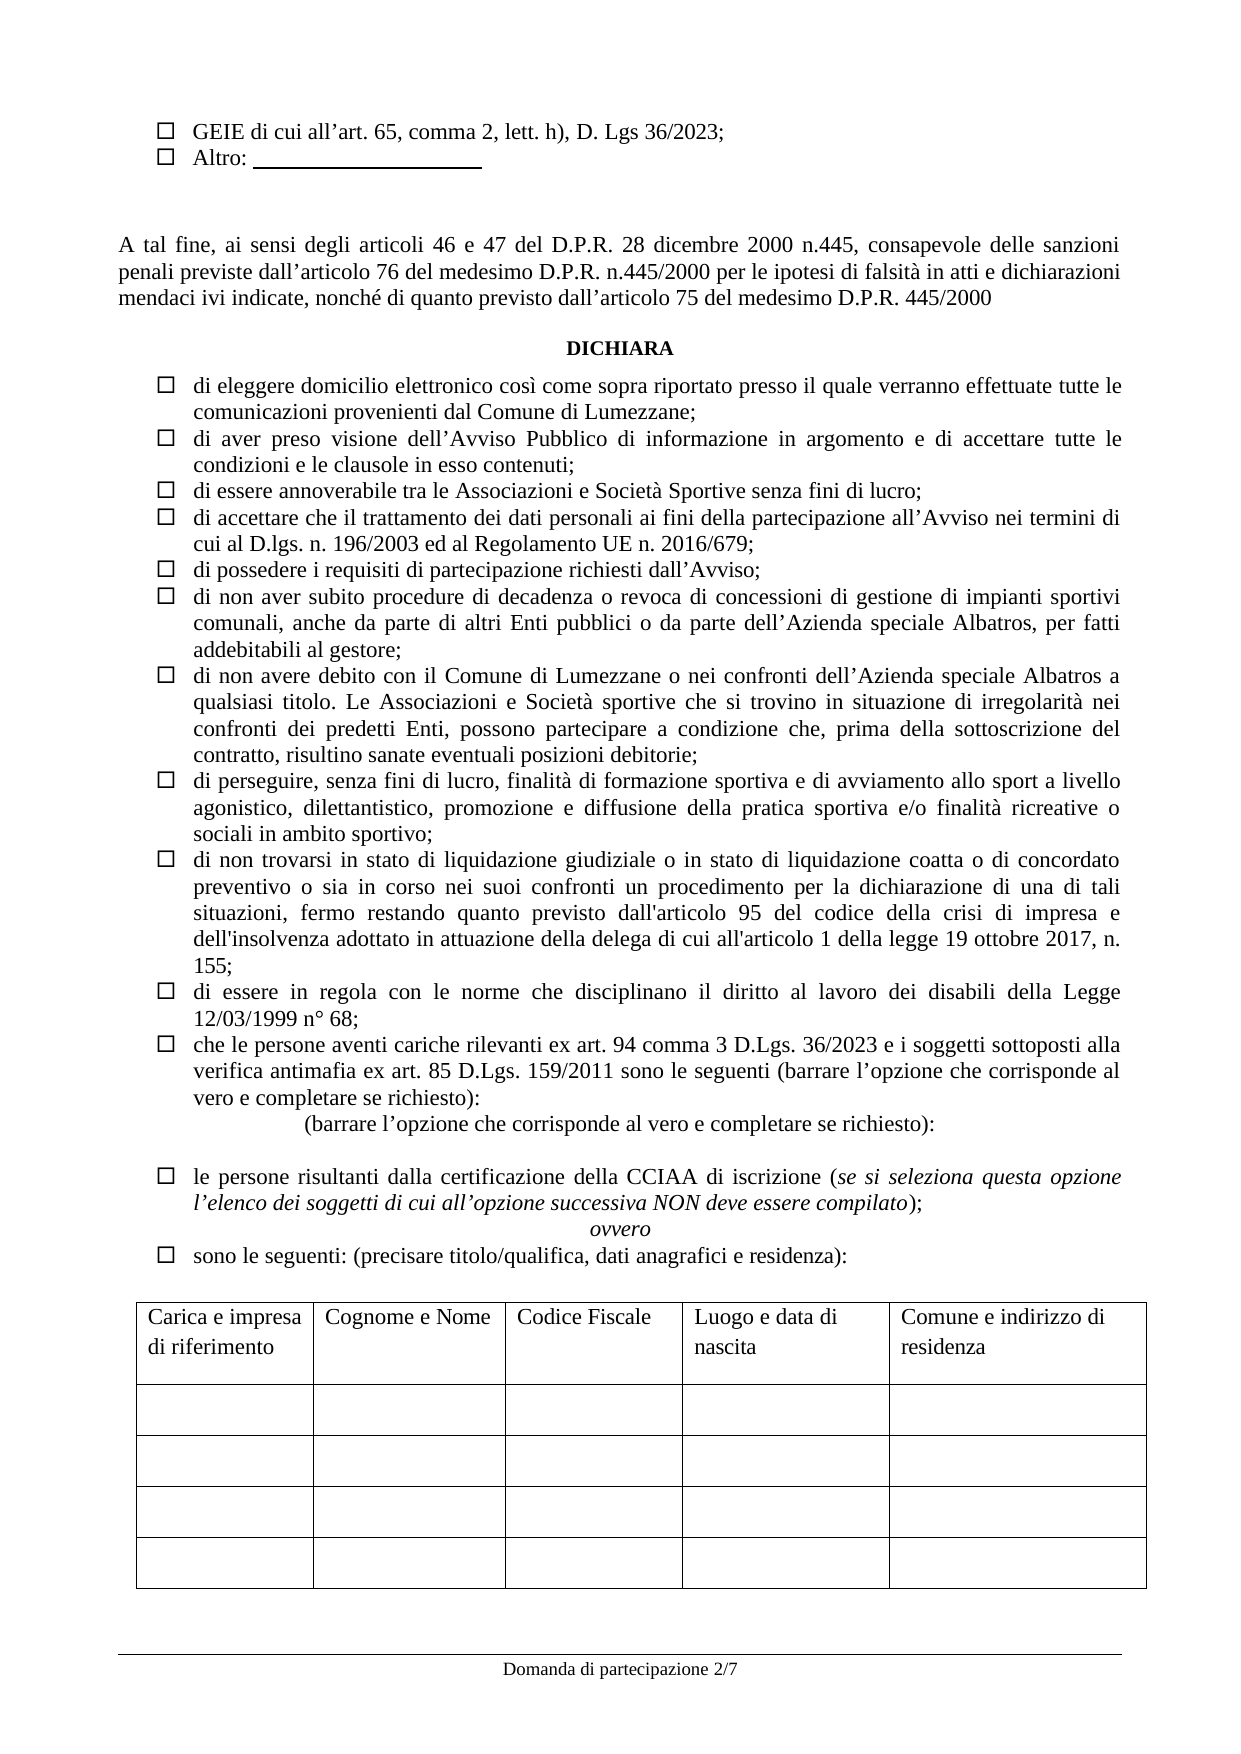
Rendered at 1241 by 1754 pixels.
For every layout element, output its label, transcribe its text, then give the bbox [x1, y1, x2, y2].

list di essere in regola con le norme che disciplinano il diritto al lavoro dei disabili della Legge 12/03/1999 n° 68; [156, 978, 1122, 1031]
table_cell [683, 1487, 889, 1537]
table_cell [314, 1385, 505, 1434]
list di aver preso visione dell’Avviso Pubblico di informazione in argomento e di accettare tutte le condizioni e le clausole in esso contenuti; [156, 425, 1122, 477]
list Altro: [155, 144, 1122, 171]
table_cell [890, 1487, 1146, 1537]
list di non trovarsi in stato di liquidazione giudiziale o in stato di liquidazione coatta o di concordato preventivo o sia in corso nei suoi confronti un procedimento per la dichiarazione di una di tali situazioni, fermo restando quanto previsto dall'articolo 95 del codice della crisi di impresa e dell'insolvenza adottato in attuazione della delega di cui all'articolo 1 della legge 19 ottobre 2017, n. 155; [156, 846, 1122, 978]
list di non aver subito procedure di decadenza o revoca di concessioni di gestione di impianti sportivi comunali, anche da parte di altri Enti pubblici o da parte dell’Azienda speciale Albatros, per fatti addebitabili al gestore; [156, 583, 1122, 662]
table_cell [506, 1538, 682, 1588]
text ovvero [136, 1215, 1105, 1242]
subtitle A tal fine, ai sensi degli articoli 46 e 47 del D.P.R. 28 dicembre 2000 n.445, consapevole delle sanzioni penali previste dall’articolo 76 del medesimo D.P.R. n.445/2000 per le ipotesi di falsità in atti e dichiarazioni mendaci ivi indicate, nonché di quanto previsto dall’articolo 75 del medesimo D.P.R. 445/2000 [118, 231, 1122, 311]
table_header Codice Fiscale [506, 1303, 682, 1383]
table_cell [314, 1487, 505, 1537]
text (barrare l’opzione che corrisponde al vero e completare se richiesto): [118, 1110, 1122, 1136]
table_cell [683, 1385, 889, 1434]
table_cell [683, 1538, 889, 1588]
list di possedere i requisiti di partecipazione richiesti dall’Avviso; [156, 557, 1122, 583]
table_header Cognome e Nome [314, 1303, 505, 1383]
table_cell [137, 1436, 313, 1486]
table_cell [506, 1385, 682, 1434]
table_cell [314, 1436, 505, 1486]
table_cell [683, 1436, 889, 1486]
list di accettare che il trattamento dei dati personali ai fini della partecipazione all’Avviso nei termini di cui al D.lgs. n. 196/2003 ed al Regolamento UE n. 2016/679; [156, 504, 1122, 557]
list di essere annoverabile tra le Associazioni e Società Sportive senza fini di lucro; [156, 477, 1122, 504]
table_header Luogo e data di nascita [683, 1303, 889, 1383]
table_cell [506, 1436, 682, 1486]
table_cell [890, 1436, 1146, 1486]
list di eleggere domicilio elettronico così come sopra riportato presso il quale verranno effettuate tutte le comunicazioni provenienti dal Comune di Lumezzane; [156, 372, 1122, 425]
list di non avere debito con il Comune di Lumezzane o nei confronti dell’Azienda speciale Albatros a qualsiasi titolo. Le Associazioni e Società sportive che si trovino in situazione di irregolarità nei confronti dei predetti Enti, possono partecipare a condizione che, prima della sottoscrizione del contratto, risultino sanate eventuali posizioni debitorie; [156, 662, 1122, 767]
list che le persone aventi cariche rilevanti ex art. 94 comma 3 D.Lgs. 36/2023 e i soggetti sottoposti alla verifica antimafia ex art. 85 D.Lgs. 159/2011 sono le seguenti (barrare l’opzione che corrisponde al vero e completare se richiesto): [156, 1031, 1122, 1110]
table_header Carica e impresa di riferimento [137, 1303, 313, 1383]
subtitle DICHIARA [118, 336, 1122, 359]
list di perseguire, senza fini di lucro, finalità di formazione sportiva e di avviamento allo sport a livello agonistico, dilettantistico, promozione e diffusione della pratica sportiva e/o finalità ricreative o sociali in ambito sportivo; [156, 767, 1122, 846]
list GEIE di cui all’art. 65, comma 2, lett. h), D. Lgs 36/2023; [155, 118, 1122, 144]
table_cell [506, 1487, 682, 1537]
table_cell [890, 1385, 1146, 1434]
table_cell [314, 1538, 505, 1588]
table_cell [137, 1538, 313, 1588]
table_header Comune e indirizzo di residenza [890, 1303, 1146, 1383]
table_cell [890, 1538, 1146, 1588]
table_cell [137, 1385, 313, 1434]
list le persone risultanti dalla certificazione della CCIAA di iscrizione (se si seleziona questa opzione l’elenco dei soggetti di cui all’opzione successiva NON deve essere compilato); [156, 1163, 1122, 1215]
list sono le seguenti: (precisare titolo/qualifica, dati anagrafici e residenza): [156, 1242, 1122, 1268]
table_cell [137, 1487, 313, 1537]
